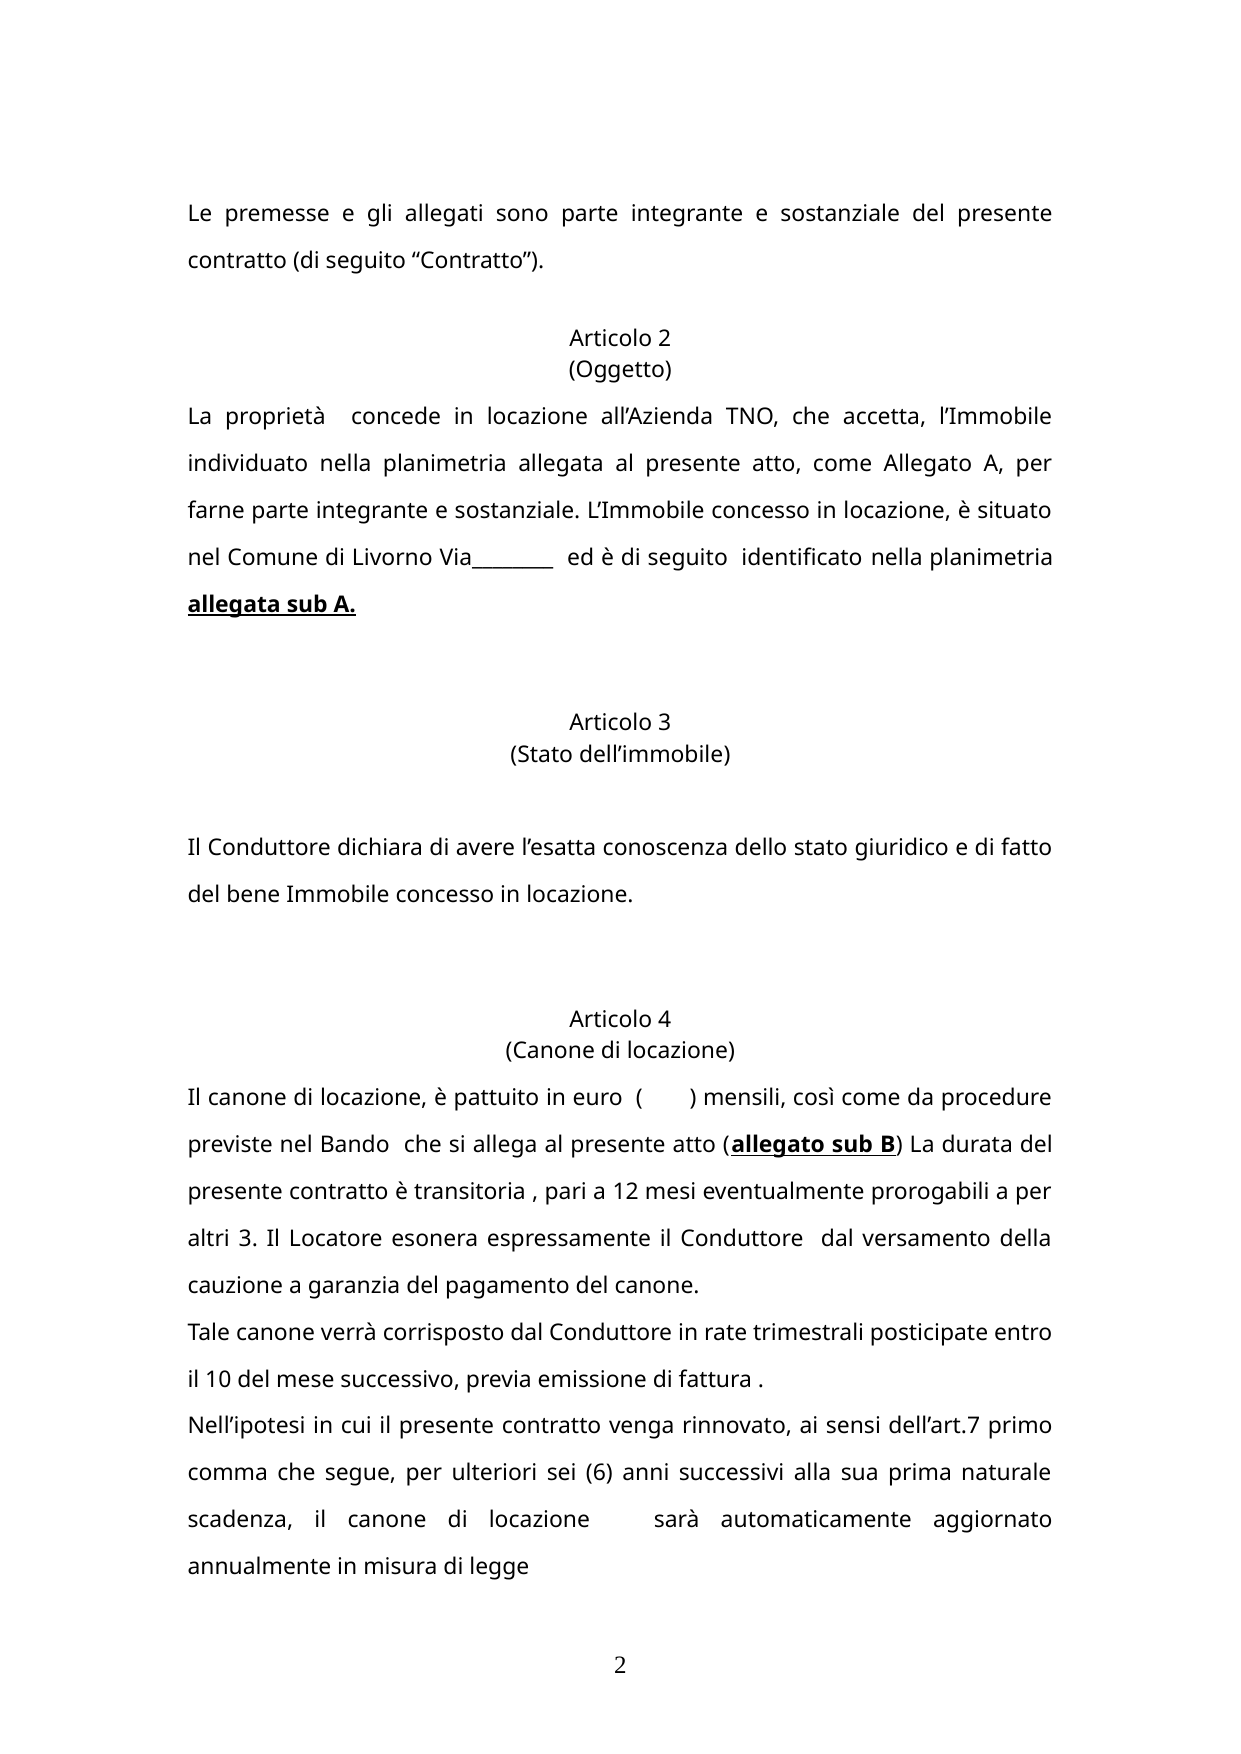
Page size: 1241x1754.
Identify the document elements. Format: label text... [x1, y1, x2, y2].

text La proprietà concede in locazione all’Azienda TNO, che accetta, l’Immobile individuato nella planimetria allegata al presente atto, come Allegato A, per farne parte integrante e sostanziale. L’Immobile concesso in locazione, è situato nel Comune di Livorno Via________ ed è di seguito identificato nella planimetria allegata sub A. [187, 400, 1053, 619]
text (Canone di locazione) [187, 1034, 1053, 1066]
text Tale canone verrà corrisposto dal Conduttore in rate trimestrali posticipate entro il 10 del mese successivo, previa emissione di fattura . [187, 1316, 1053, 1394]
text Articolo 2 [187, 322, 1053, 353]
text Il Conduttore dichiara di avere l’esatta conoscenza dello stato giuridico e di fatto del bene Immobile concesso in locazione. [187, 831, 1053, 909]
text Il canone di locazione, è pattuito in euro ( ) mensili, così come da procedure previste nel Bando che si allega al presente atto (allegato sub B) La durata del presente contratto è transitoria , pari a 12 mesi eventualmente prorogabili a per altri 3. Il Locatore esonera espressamente il Conduttore dal versamento della cauzione a garanzia del pagamento del canone. [187, 1081, 1053, 1300]
text Le premesse e gli allegati sono parte integrante e sostanziale del presente contratto (di seguito “Contratto”). [187, 197, 1053, 275]
text Articolo 4 [187, 1003, 1053, 1034]
text (Oggetto) [187, 353, 1053, 384]
text (Stato dell’immobile) [187, 737, 1053, 769]
text Nell’ipotesi in cui il presente contratto venga rinnovato, ai sensi dell’art.7 primo comma che segue, per ulteriori sei (6) anni successivi alla sua prima naturale scadenza, il canone di locazione sarà automaticamente aggiornato annualmente in misura di legge [187, 1409, 1053, 1581]
text Articolo 3 [187, 706, 1053, 737]
